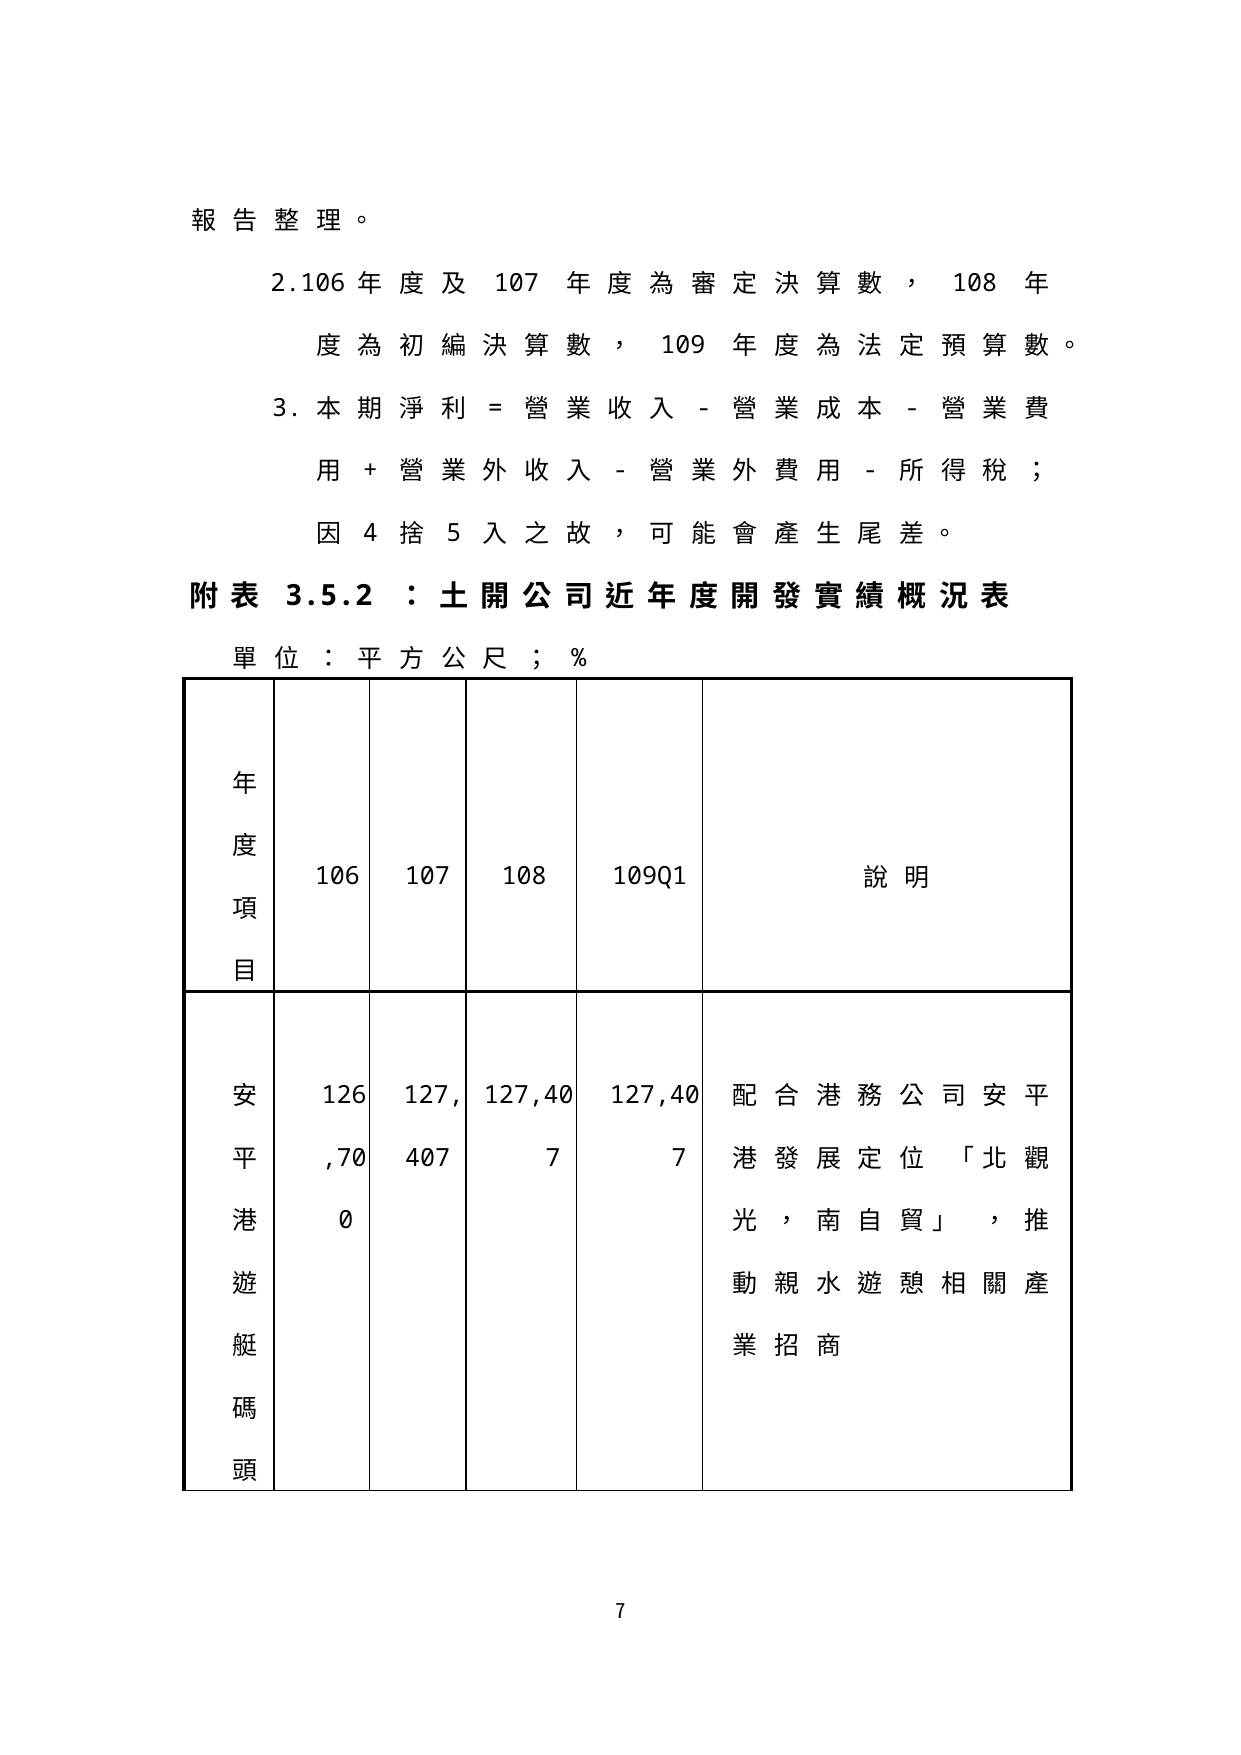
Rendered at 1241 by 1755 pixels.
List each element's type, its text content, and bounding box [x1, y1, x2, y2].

text 3.本期淨利=營業收入-營業成本-營業費用+營業外收入-營業外費用-所得稅；因4捨5入之故，可能會產生尾差。 [261, 365, 1058, 552]
text 附表3.5.2：土開公司近年度開發實績概況表 單位：平方公尺；% [183, 552, 1058, 677]
table_header 109Q1 [577, 680, 702, 990]
table_header 106 [275, 680, 369, 990]
text 2.106年度及107年度為審定決算數，108年度為初編決算數，109年度為法定預算數。 [261, 240, 1058, 365]
table_header 年度 項目 [186, 680, 273, 990]
table_header 說明 [703, 680, 1070, 990]
table_cell 127,407 [577, 993, 702, 1490]
table_header 108 [467, 680, 576, 990]
table_cell 安平港遊艇碼頭 [186, 993, 273, 1490]
text 報告整理。 [183, 177, 1058, 240]
table_header 107 [370, 680, 465, 990]
table_cell 126,700 [275, 993, 369, 1490]
table_cell 127,407 [370, 993, 465, 1490]
table_cell 配合港務公司安平港發展定位「北觀光，南自貿」，推動親水遊憩相關產業招商 [703, 993, 1070, 1490]
table_cell 127,407 [467, 993, 576, 1490]
